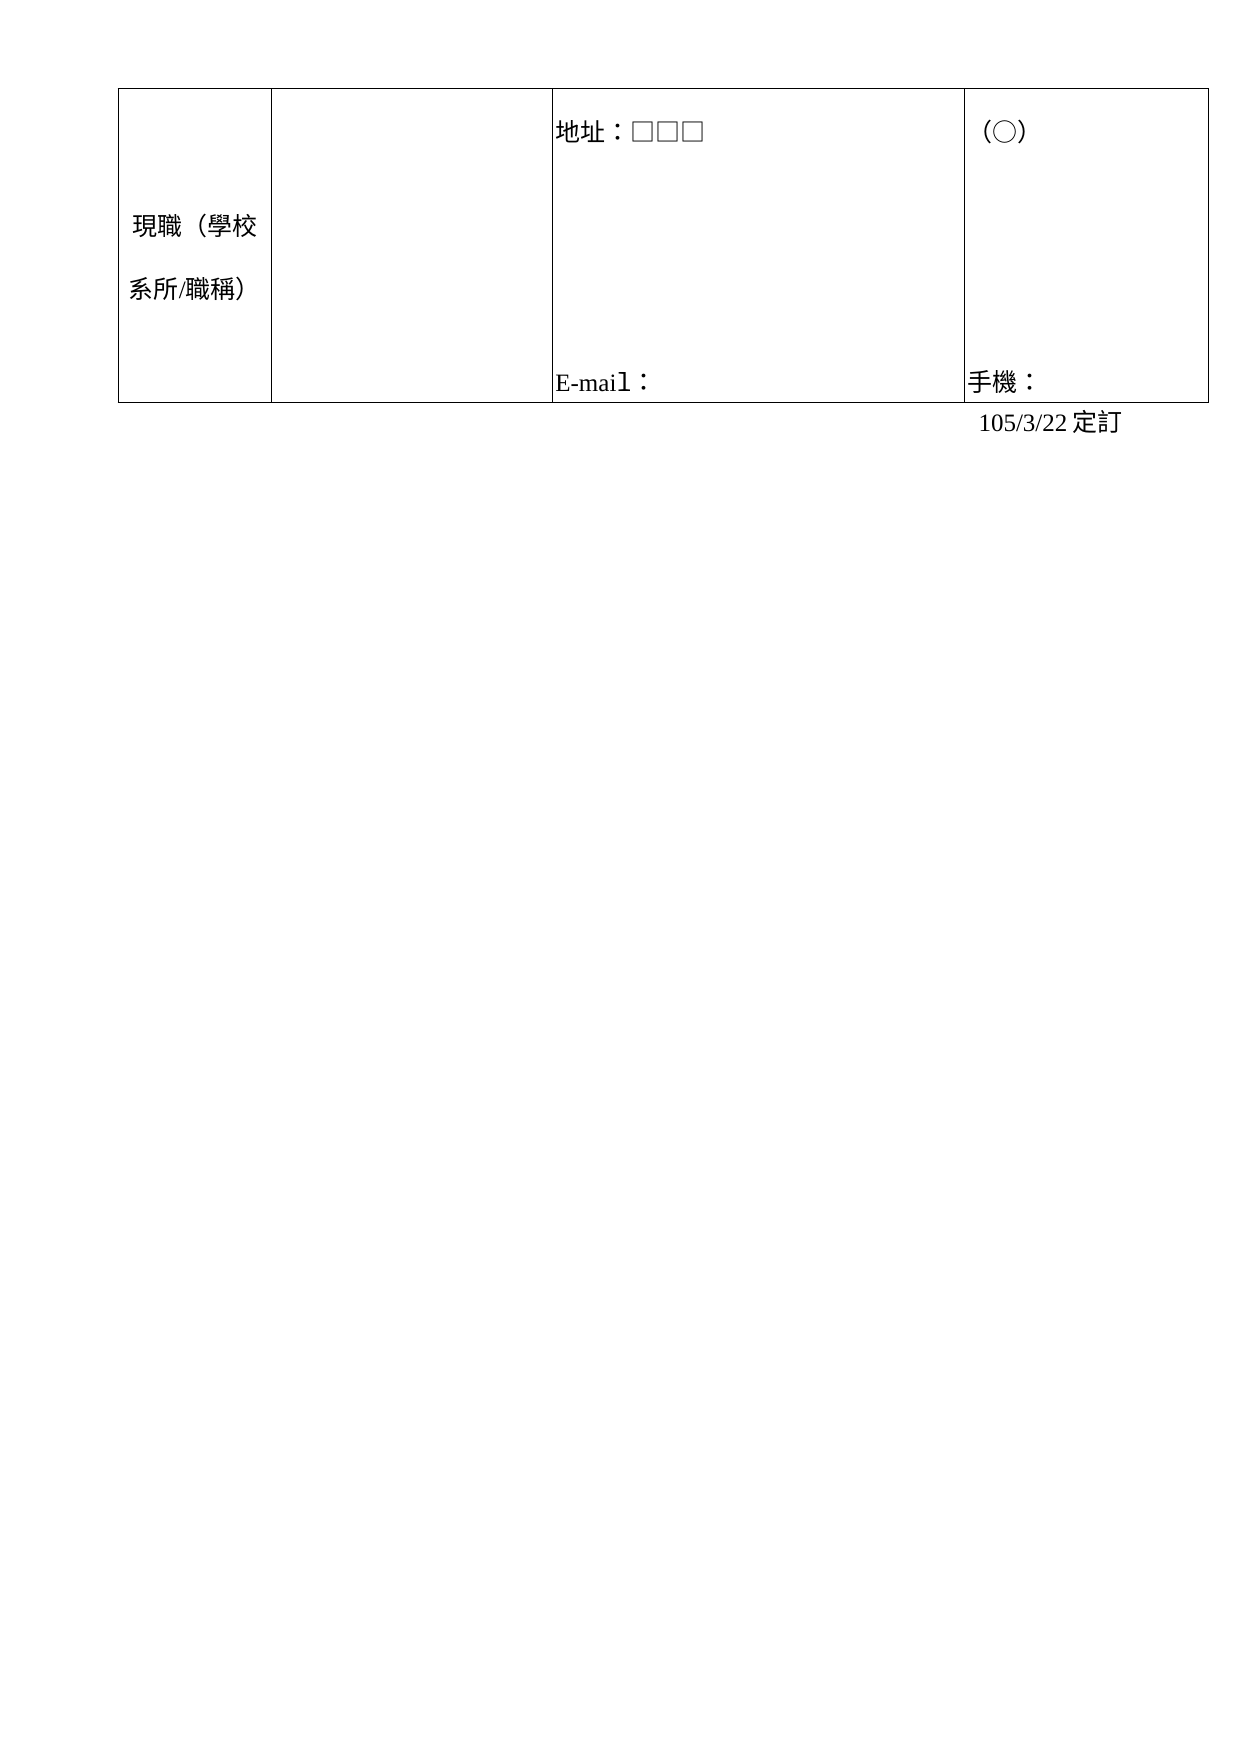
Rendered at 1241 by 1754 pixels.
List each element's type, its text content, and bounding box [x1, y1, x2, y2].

text 105/3/22定訂 [143, 403, 1122, 439]
table_cell 地址：□□□ E-mail： [553, 89, 964, 402]
table_cell 現職（學校系所/職稱） [119, 89, 271, 402]
table_cell [272, 89, 552, 402]
table_cell （○） 手機： [965, 89, 1208, 402]
